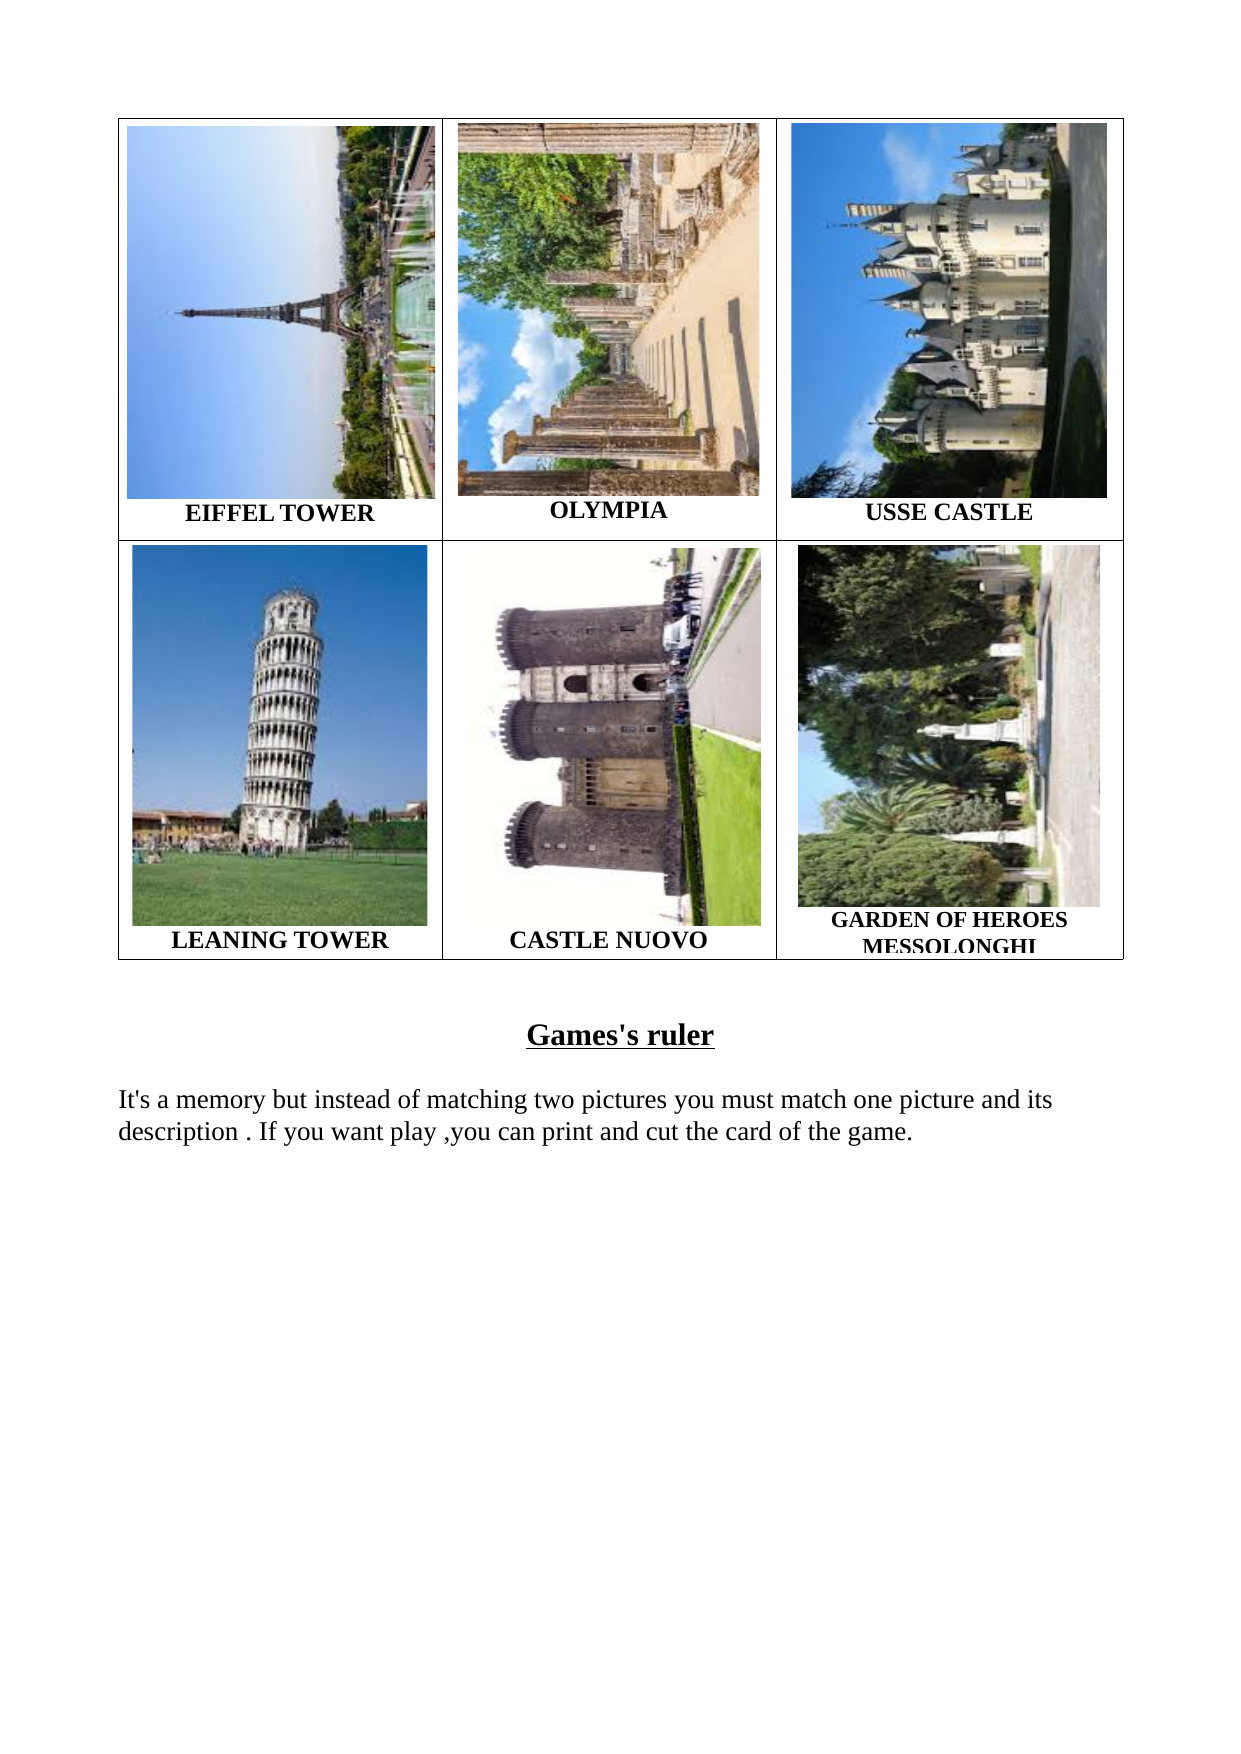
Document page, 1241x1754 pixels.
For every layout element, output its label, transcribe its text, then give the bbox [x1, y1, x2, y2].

table_cell OLYMPIA [443, 119, 776, 540]
picture [127, 126, 436, 499]
table_cell EIFFEL TOWER [119, 499, 442, 540]
text It's a memory but instead of matching two pictures you must match one picture and its description . If you want play ,you can print and cut the card of the game. [118, 1083, 1122, 1146]
picture [467, 548, 761, 926]
table_cell GARDEN OF HEROES MESSOLONGHI [777, 541, 1123, 959]
text Games's ruler [118, 1016, 1122, 1052]
table_cell [119, 119, 442, 498]
picture [798, 545, 1101, 907]
table_cell CASTLE NUOVO [443, 541, 776, 959]
picture [791, 123, 1107, 498]
table_cell LEANING TOWER [119, 541, 442, 959]
picture [457, 123, 760, 496]
table_cell USSE CASTLE [777, 119, 1123, 540]
picture [132, 545, 428, 926]
